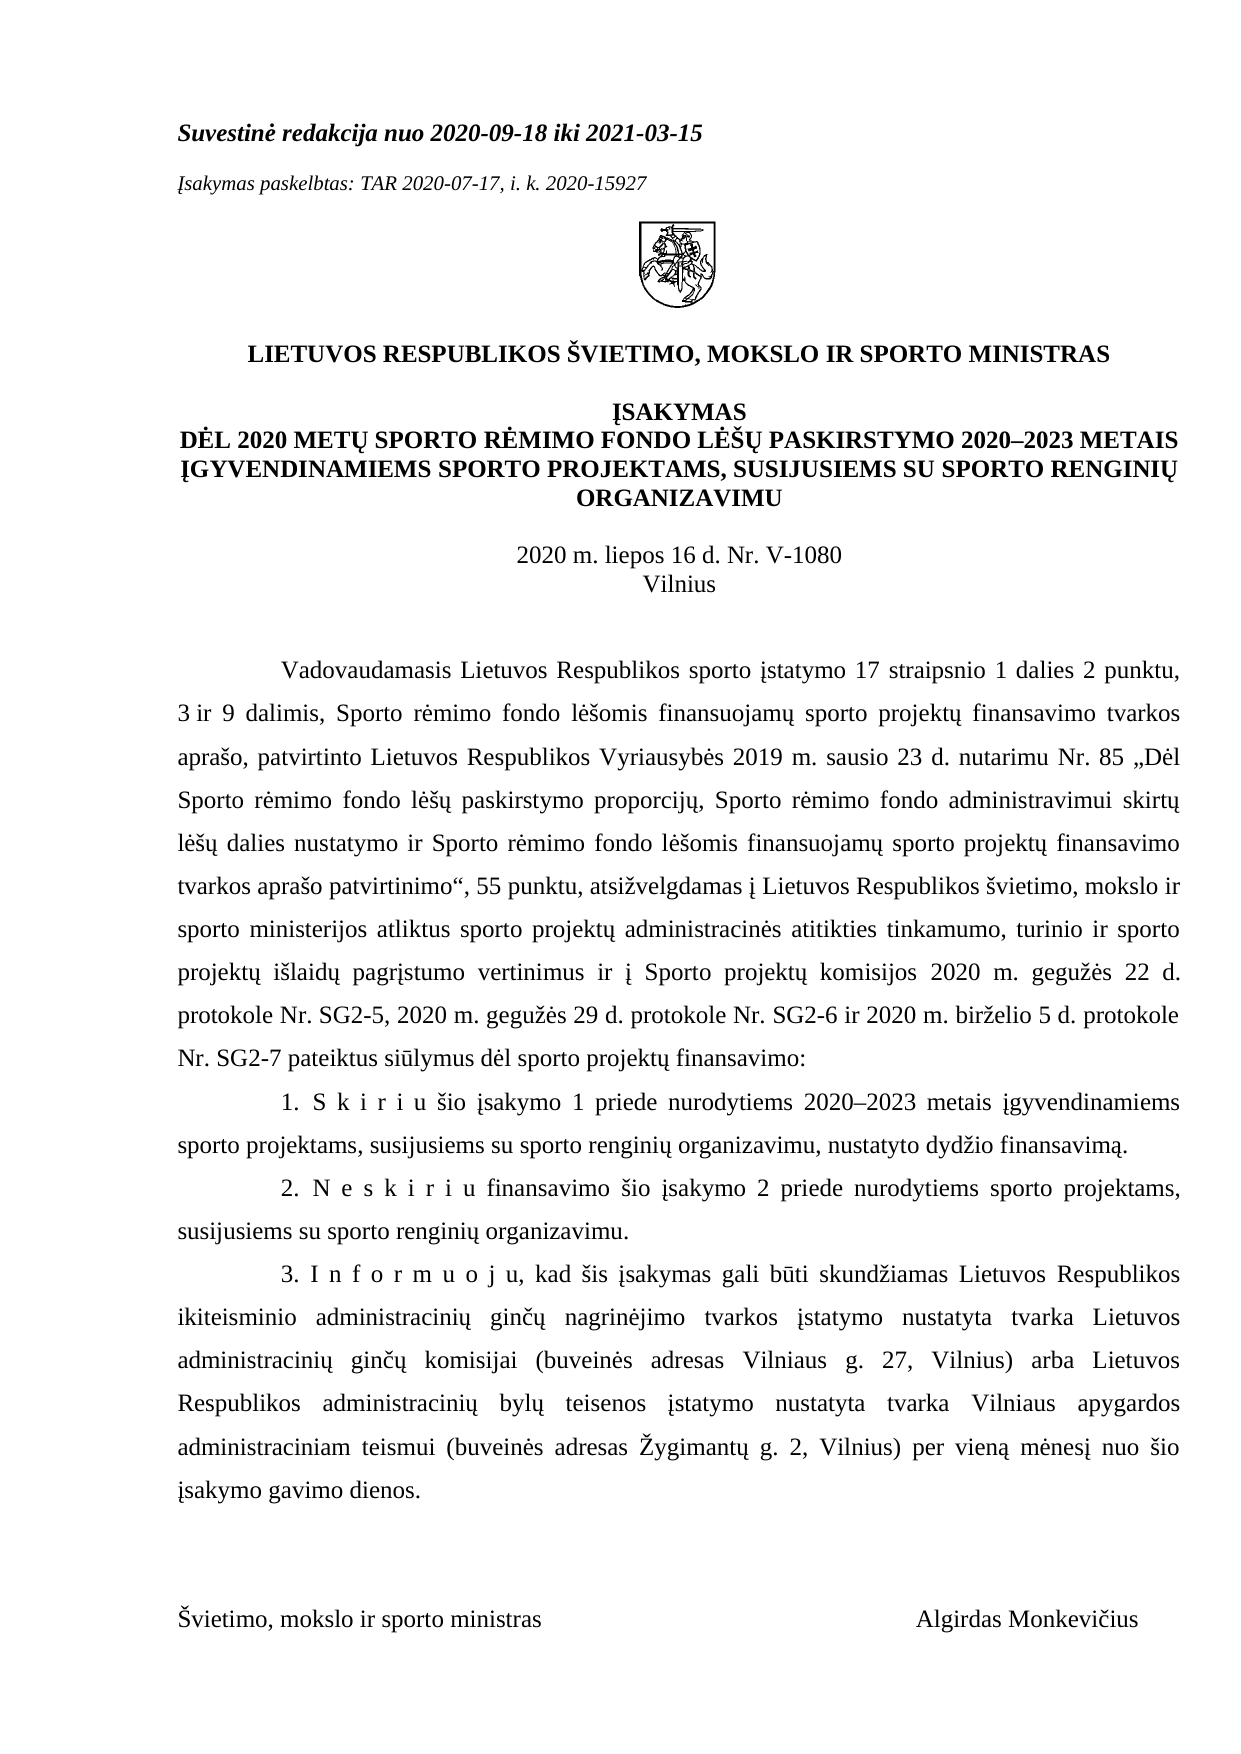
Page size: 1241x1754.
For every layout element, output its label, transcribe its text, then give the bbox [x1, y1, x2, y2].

text 1. S k i r i u šio įsakymo 1 priede nurodytiems 2020–2023 metais įgyvendinamiems sporto projektams, susijusiems su sporto renginių organizavimu, nustatyto dydžio finansavimą. [177, 1087, 1181, 1158]
text 2020 m. liepos 16 d. Nr. V-1080 [177, 540, 1181, 569]
text Vilnius [177, 569, 1181, 598]
text Įsakymas paskelbtas: TAR 2020-07-17, i. k. 2020-15927 [177, 171, 1181, 195]
text Vadovaudamasis Lietuvos Respublikos sporto įstatymo 17 straipsnio 1 dalies 2 punktu, 3 ir 9 dalimis, Sporto rėmimo fondo lėšomis finansuojamų sporto projektų finansavimo tvarkos aprašo, patvirtinto Lietuvos Respublikos Vyriausybės 2019 m. sausio 23 d. nutarimu Nr. 85 „Dėl Sporto rėmimo fondo lėšų paskirstymo proporcijų, Sporto rėmimo fondo administravimui skirtų lėšų dalies nustatymo ir Sporto rėmimo fondo lėšomis finansuojamų sporto projektų finansavimo tvarkos aprašo patvirtinimo“, 55 punktu, atsižvelgdamas į Lietuvos Respublikos švietimo, mokslo ir sporto ministerijos atliktus sporto projektų administracinės atitikties tinkamumo, turinio ir sporto projektų išlaidų pagrįstumo vertinimus ir į Sporto projektų komisijos 2020 m. gegužės 22 d. protokole Nr. SG2-5, 2020 m. gegužės 29 d. protokole Nr. SG2-6 ir 2020 m. birželio 5 d. protokole Nr. SG2-7 pateiktus siūlymus dėl sporto projektų finansavimo: [177, 655, 1181, 1072]
text 3. I n f o r m u o j u, kad šis įsakymas gali būti skundžiamas Lietuvos Respublikos ikiteisminio administracinių ginčų nagrinėjimo tvarkos įstatymo nustatyta tvarka Lietuvos administracinių ginčų komisijai (buveinės adresas Vilniaus g. 27, Vilnius) arba Lietuvos Respublikos administracinių bylų teisenos įstatymo nustatyta tvarka Vilniaus apygardos administraciniam teismui (buveinės adresas Žygimantų g. 2, Vilnius) per vieną mėnesį nuo šio įsakymo gavimo dienos. [177, 1259, 1181, 1503]
text Suvestinė redakcija nuo 2020-09-18 iki 2021-03-15 [177, 118, 1181, 147]
text ĮSAKYMAS [177, 397, 1181, 425]
text Švietimo, mokslo ir sporto ministras Algirdas Monkevičius [177, 1604, 1181, 1633]
text 2. N e s k i r i u finansavimo šio įsakymo 2 priede nurodytiems sporto projektams, susijusiems su sporto renginių organizavimu. [177, 1173, 1181, 1245]
text DĖL 2020 METŲ SPORTO RĖMIMO FONDO LĖŠŲ PASKIRSTYMO 2020–2023 METAIS ĮGYVENDINAMIEMS SPORTO PROJEKTAMS, SUSIJUSIEMS SU SPORTO RENGINIŲ ORGANIZAVIMU [177, 425, 1181, 512]
text LIETUVOS RESPUBLIKOS ŠVIETIMO, MOKSLO IR SPORTO MINISTRAS [177, 339, 1181, 368]
